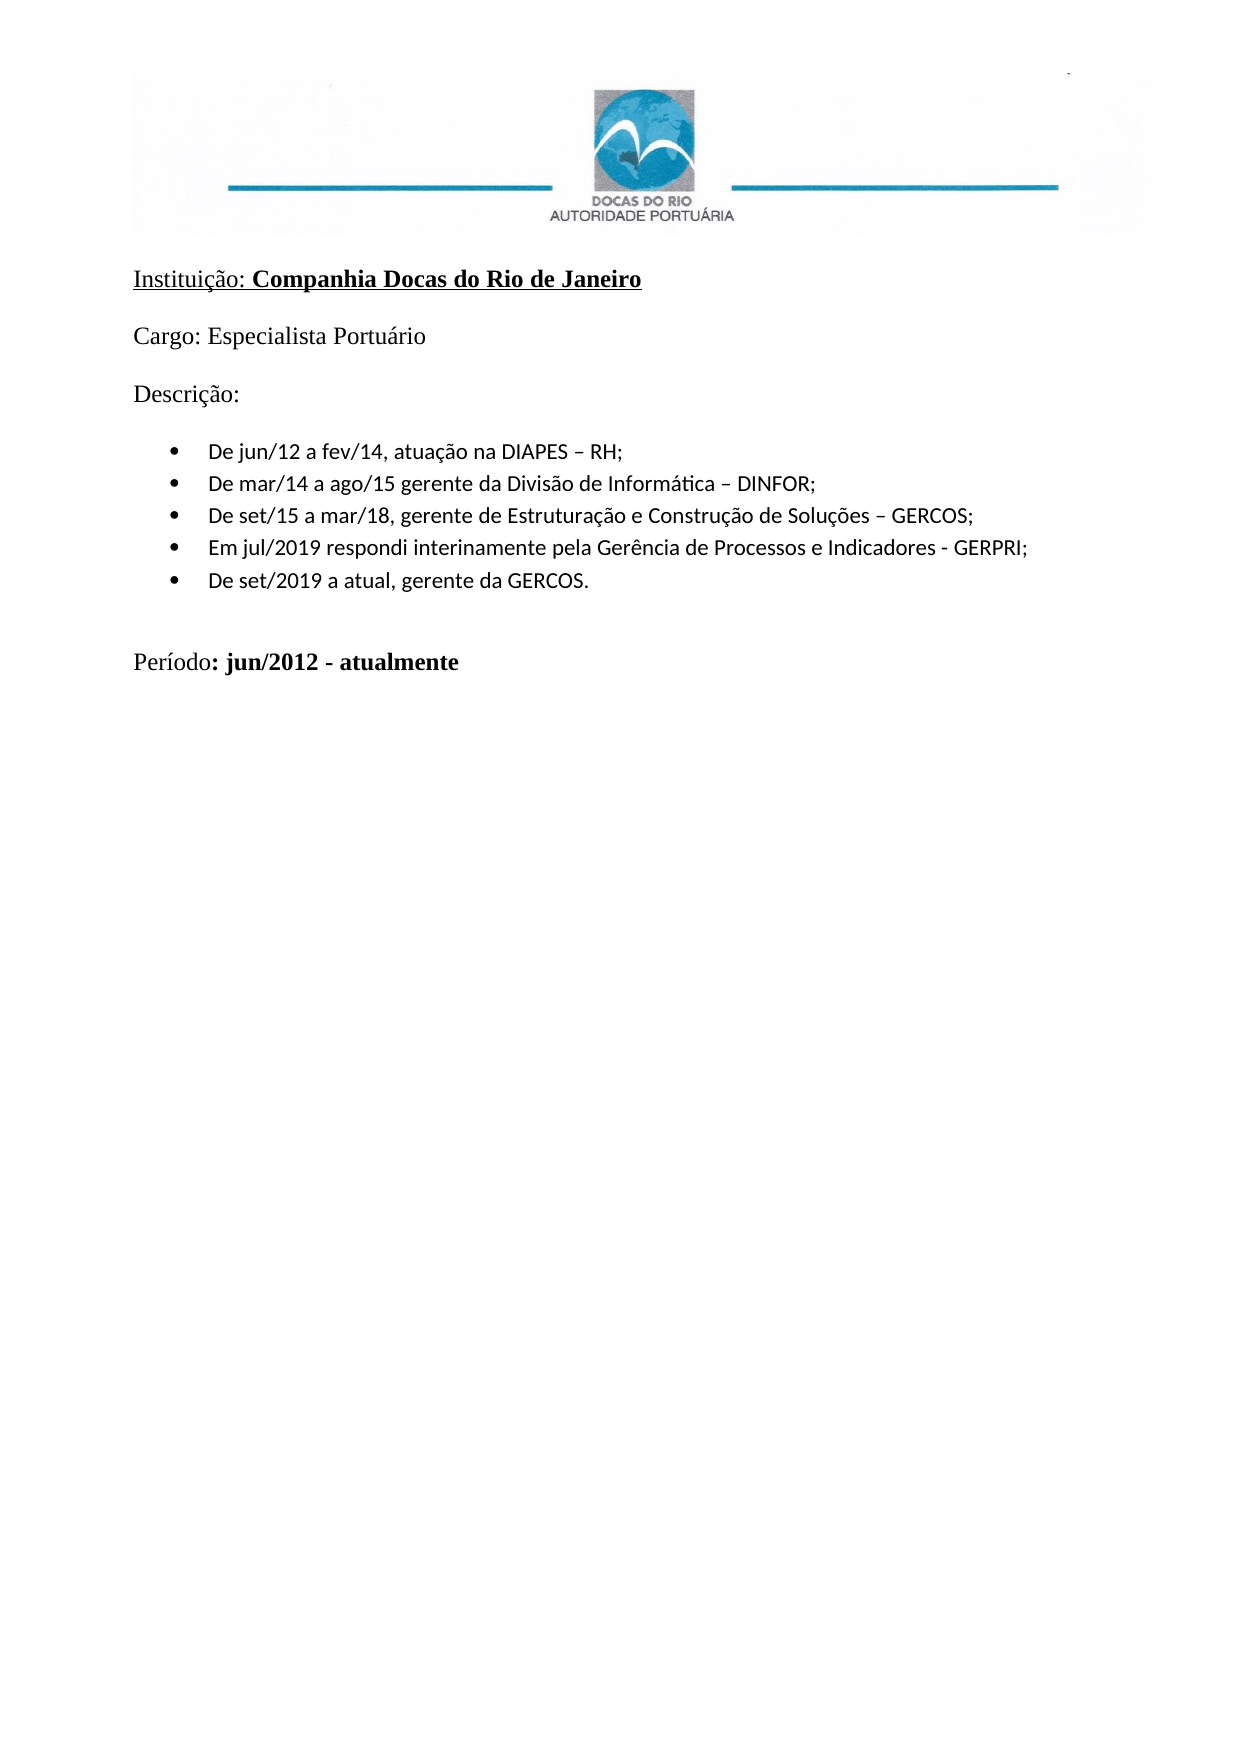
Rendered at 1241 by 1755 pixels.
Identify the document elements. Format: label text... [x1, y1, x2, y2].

text Cargo: Especialista Portuário Descrição: [133, 321, 427, 407]
list De mar/14 a ago/15 gerente da Divisão de Informática – DINFOR; [170, 469, 1147, 497]
list De set/2019 a atual, gerente da GERCOS. [170, 566, 1147, 594]
text Período: jun/2012 - atualmente [133, 647, 1147, 676]
list Em jul/2019 respondi interinamente pela Gerência de Processos e Indicadores - GERPRI; [170, 533, 1147, 562]
text Instituição: Companhia Docas do Rio de Janeiro [133, 264, 1147, 292]
list De set/15 a mar/18, gerente de Estruturação e Construção de Soluções – GERCOS; [170, 501, 1147, 529]
list De jun/12 a fev/14, atuação na DIAPES – RH; [170, 437, 1147, 465]
